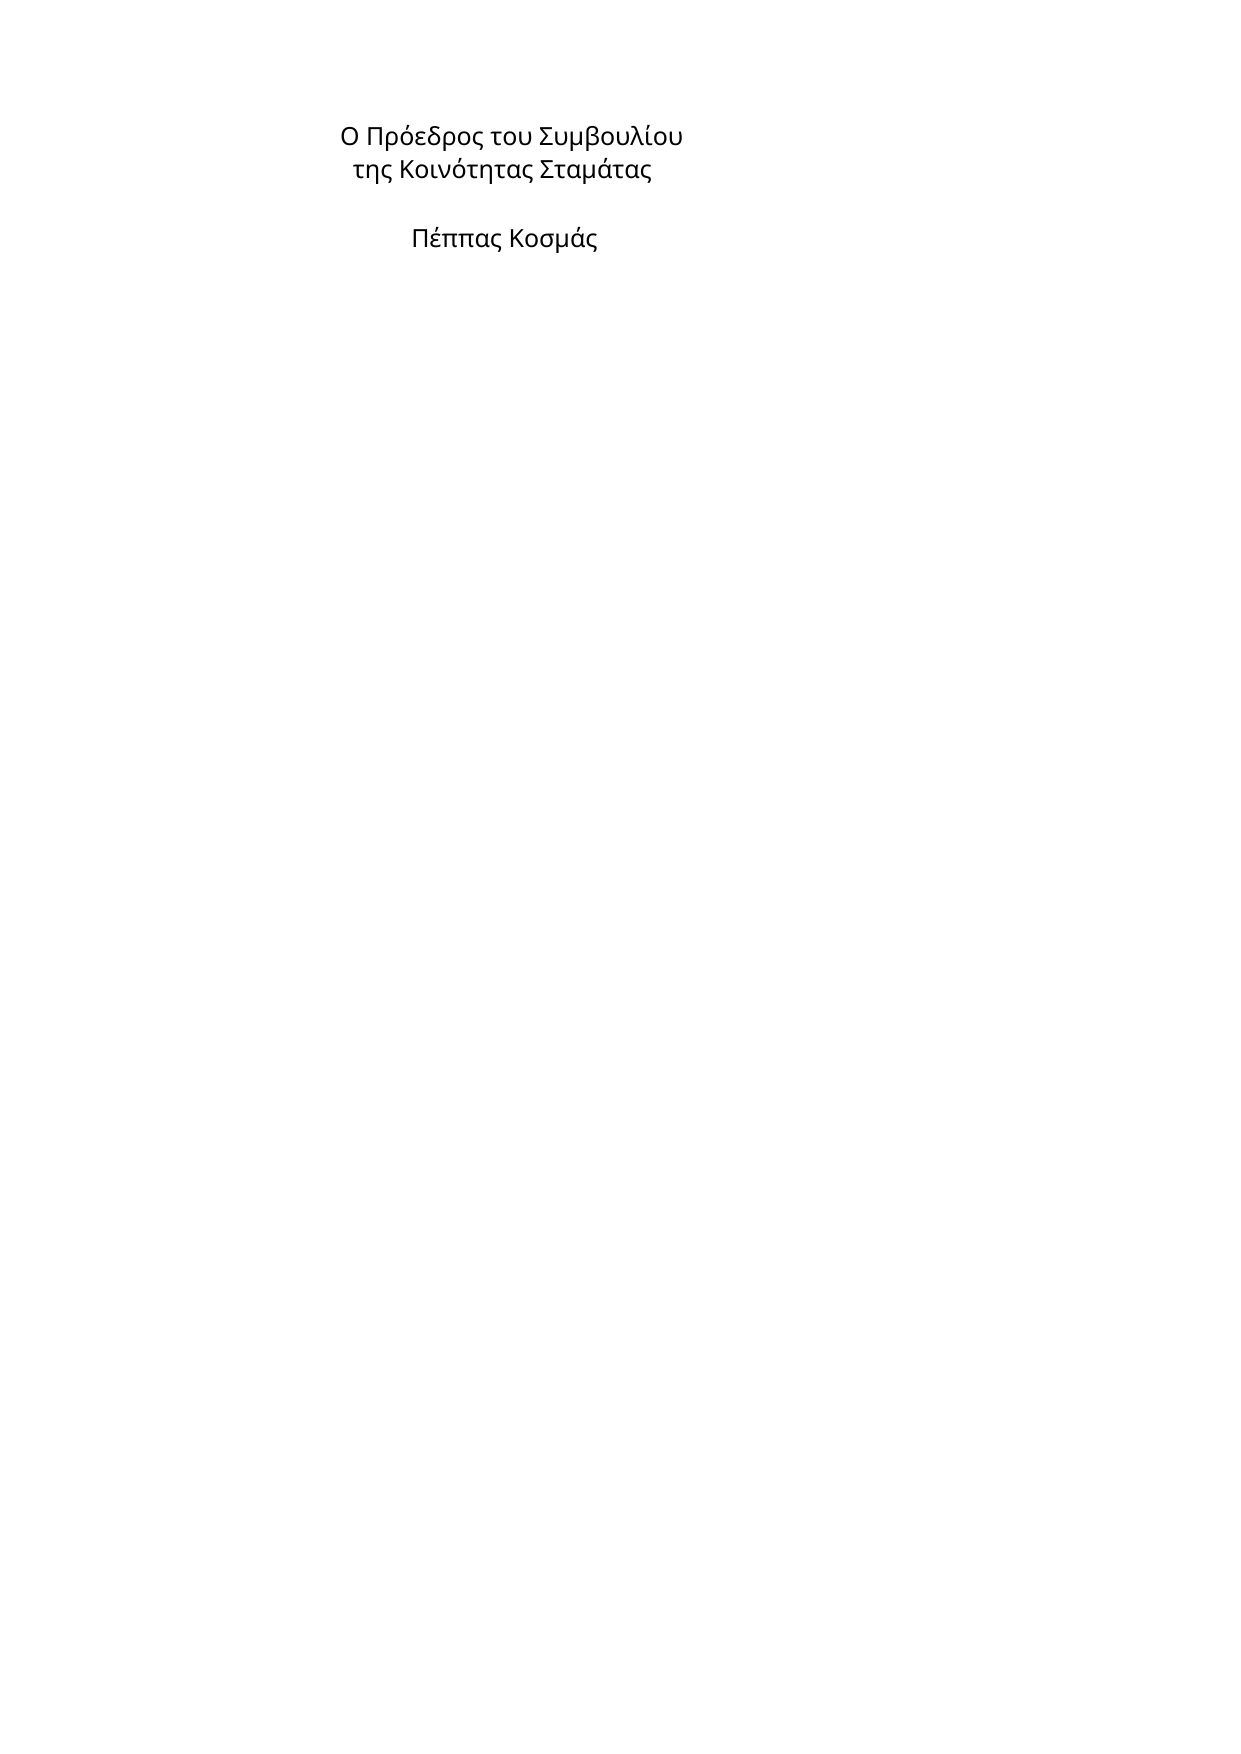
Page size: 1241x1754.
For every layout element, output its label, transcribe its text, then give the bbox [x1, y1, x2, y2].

text της Κοινότητας Σταμάτας [118, 152, 1122, 186]
text Ο Πρόεδρος του Συμβουλίου [118, 118, 1122, 152]
text Πέππας Κοσμάς [118, 220, 1122, 254]
